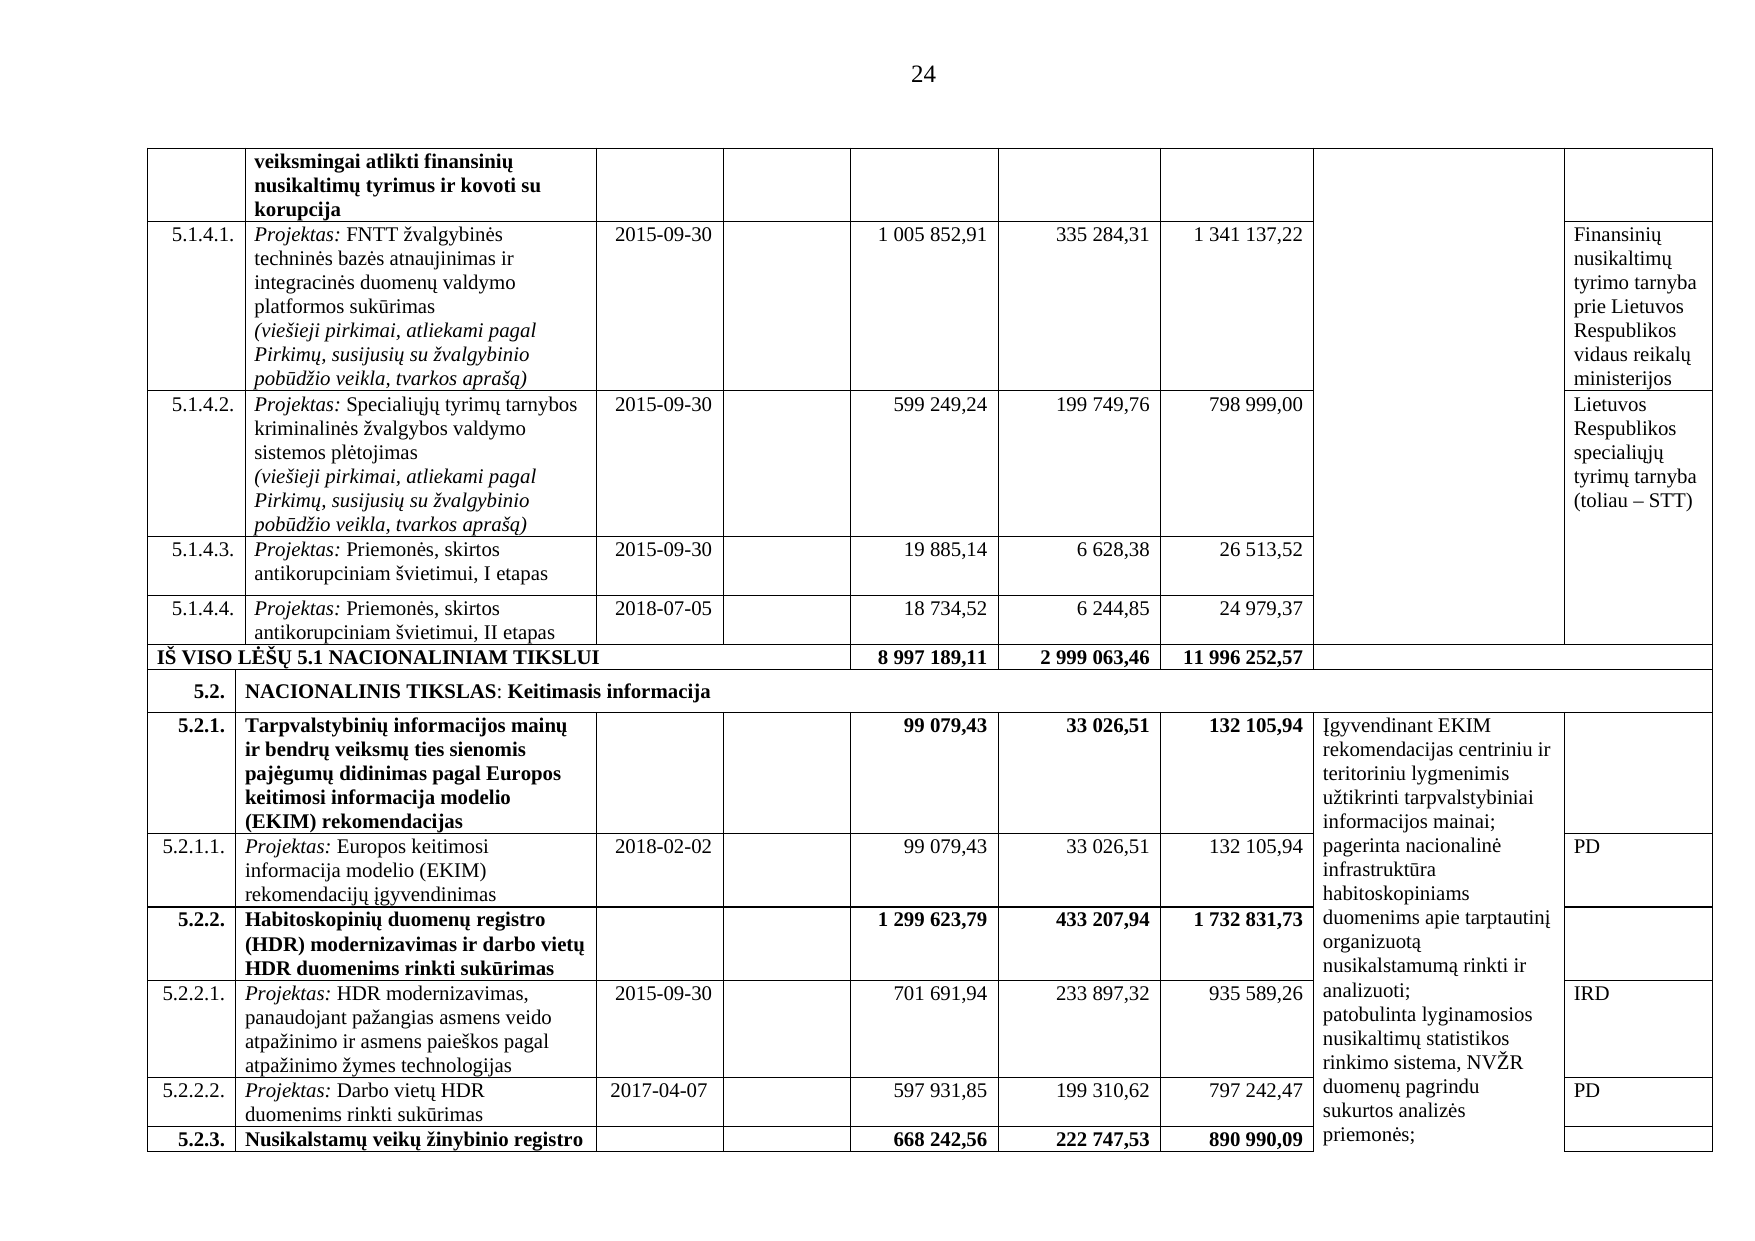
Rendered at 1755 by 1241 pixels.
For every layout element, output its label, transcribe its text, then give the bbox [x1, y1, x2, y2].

table_cell [148, 149, 245, 221]
table_cell PD [1565, 1078, 1712, 1126]
table_cell 2015-09-30 [597, 222, 723, 390]
table_cell [1161, 149, 1313, 221]
table_cell Projektas: HDR modernizavimas, panaudojant pažangias asmens veido atpažinimo ir asmens paieškos pagal atpažinimo žymes technologijas [236, 981, 596, 1077]
table_cell 6 244,85 [999, 596, 1160, 644]
table_cell 2018-02-02 [597, 834, 723, 906]
table_cell [724, 834, 850, 906]
table_cell [724, 391, 850, 536]
table_cell Projektas: Priemonės, skirtos antikorupciniam švietimui, II etapas [246, 596, 596, 644]
table_cell 11 996 252,57 [1161, 645, 1313, 669]
table_cell [724, 1127, 850, 1151]
table_cell Tarpvalstybinių informacijos mainų ir bendrų veiksmų ties sienomis pajėgumų didinimas pagal Europos keitimosi informacija modelio (EKIM) rekomendacijas [236, 713, 596, 833]
table_cell 1 005 852,91 [851, 222, 998, 390]
table_cell [597, 1127, 723, 1151]
table_cell Projektas: Specialiųjų tyrimų tarnybos kriminalinės žvalgybos valdymo sistemos plėtojimas (viešieji pirkimai, atliekami pagal Pirkimų, susijusių su žvalgybinio pobūdžio veikla, tvarkos aprašą) [246, 391, 596, 536]
table_cell [1565, 908, 1712, 979]
table_cell Įgyvendinant EKIM rekomendacijas centriniu ir teritoriniu lygmenimis užtikrinti tarpvalstybiniai informacijos mainai; pagerinta nacionalinė infrastruktūra habitoskopiniams duomenims apie tarptautinį organizuotą nusikalstamumą rinkti ir analizuoti; patobulinta lyginamosios nusikaltimų statistikos rinkimo sistema, NVŽR duomenų pagrindu sukurtos analizės priemonės; [1314, 713, 1564, 1151]
table_cell 701 691,94 [851, 981, 998, 1077]
table_cell 199 749,76 [999, 391, 1160, 536]
table_cell 8 997 189,11 [851, 645, 998, 669]
table_cell 26 513,52 [1161, 537, 1313, 595]
table_cell 5.2.2. [148, 908, 235, 979]
table_cell 5.2.1. [148, 713, 235, 833]
table_cell 99 079,43 [851, 834, 998, 906]
table_cell [724, 1078, 850, 1126]
table_cell 24 979,37 [1161, 596, 1313, 644]
table_cell Projektas: Darbo vietų HDR duomenims rinkti sukūrimas [236, 1078, 596, 1126]
table_cell [999, 149, 1160, 221]
table_cell [724, 908, 850, 979]
table_cell 798 999,00 [1161, 391, 1313, 536]
table_cell 18 734,52 [851, 596, 998, 644]
table_cell 132 105,94 [1161, 834, 1313, 906]
table_cell PD [1565, 834, 1712, 906]
table_cell 99 079,43 [851, 713, 998, 833]
table_cell 1 732 831,73 [1161, 908, 1313, 979]
table_cell 890 990,09 [1161, 1127, 1313, 1151]
table_cell 233 897,32 [999, 981, 1160, 1077]
table_cell [1314, 645, 1712, 669]
table_cell 199 310,62 [999, 1078, 1160, 1126]
table_cell [724, 981, 850, 1077]
table_cell IRD [1565, 981, 1712, 1077]
table_cell 597 931,85 [851, 1078, 998, 1126]
table_cell 6 628,38 [999, 537, 1160, 595]
table_cell 5.2. [148, 670, 235, 712]
table_cell 797 242,47 [1161, 1078, 1313, 1126]
table_cell IŠ VISO LĖŠŲ 5.1 NACIONALINIAM TIKSLUI [148, 645, 850, 669]
table_cell [724, 713, 850, 833]
table_cell 668 242,56 [851, 1127, 998, 1151]
table_cell 433 207,94 [999, 908, 1160, 979]
table_cell 2015-09-30 [597, 537, 723, 595]
table_cell 935 589,26 [1161, 981, 1313, 1077]
table_cell Projektas: Priemonės, skirtos antikorupciniam švietimui, I etapas [246, 537, 596, 595]
table_cell 5.2.3. [148, 1127, 235, 1151]
table_cell 2015-09-30 [597, 981, 723, 1077]
table_cell 222 747,53 [999, 1127, 1160, 1151]
table_cell 33 026,51 [999, 713, 1160, 833]
table_cell 5.1.4.3. [148, 537, 245, 595]
table_cell 5.2.2.1. [148, 981, 235, 1077]
table_cell [1565, 149, 1712, 221]
table_cell 2018-07-05 [597, 596, 723, 644]
table_cell 5.1.4.2. [148, 391, 245, 536]
table_cell Nusikalstamų veikų žinybinio registro [236, 1127, 596, 1151]
table_cell [597, 713, 723, 833]
table_cell Habitoskopinių duomenų registro (HDR) modernizavimas ir darbo vietų HDR duomenims rinkti sukūrimas [236, 908, 596, 979]
table_cell [1565, 1127, 1712, 1151]
table_cell 5.1.4.4. [148, 596, 245, 644]
table_cell 19 885,14 [851, 537, 998, 595]
table_cell [597, 149, 723, 221]
table_cell Projektas: FNTT žvalgybinės techninės bazės atnaujinimas ir integracinės duomenų valdymo platformos sukūrimas (viešieji pirkimai, atliekami pagal Pirkimų, susijusių su žvalgybinio pobūdžio veikla, tvarkos aprašą) [246, 222, 596, 390]
table_cell 5.1.4.1. [148, 222, 245, 390]
table_cell [724, 149, 850, 221]
table_cell 335 284,31 [999, 222, 1160, 390]
table_cell 2 999 063,46 [999, 645, 1160, 669]
table_cell [724, 596, 850, 644]
table_cell 2015-09-30 [597, 391, 723, 536]
table_cell Lietuvos Respublikos specialiųjų tyrimų tarnyba (toliau – STT) [1565, 391, 1712, 644]
table_cell 2017-04-07 [597, 1078, 723, 1126]
table_cell [724, 537, 850, 595]
table_cell 33 026,51 [999, 834, 1160, 906]
table_cell 5.2.2.2. [148, 1078, 235, 1126]
table_cell 5.2.1.1. [148, 834, 235, 906]
table_cell Projektas: Europos keitimosi informacija modelio (EKIM) rekomendacijų įgyvendinimas [236, 834, 596, 906]
table_cell Finansinių nusikaltimų tyrimo tarnyba prie Lietuvos Respublikos vidaus reikalų ministerijos [1565, 222, 1712, 390]
table_cell 599 249,24 [851, 391, 998, 536]
table_cell [1565, 713, 1712, 833]
table_cell [597, 908, 723, 979]
table_cell veiksmingai atlikti finansinių nusikaltimų tyrimus ir kovoti su korupcija [246, 149, 596, 221]
table_cell [851, 149, 998, 221]
table_cell NACIONALINIS TIKSLAS: Keitimasis informacija [236, 670, 1712, 712]
table_cell [724, 222, 850, 390]
table_cell [1314, 149, 1564, 644]
table_cell 1 341 137,22 [1161, 222, 1313, 390]
table_cell 1 299 623,79 [851, 908, 998, 979]
table_cell 132 105,94 [1161, 713, 1313, 833]
